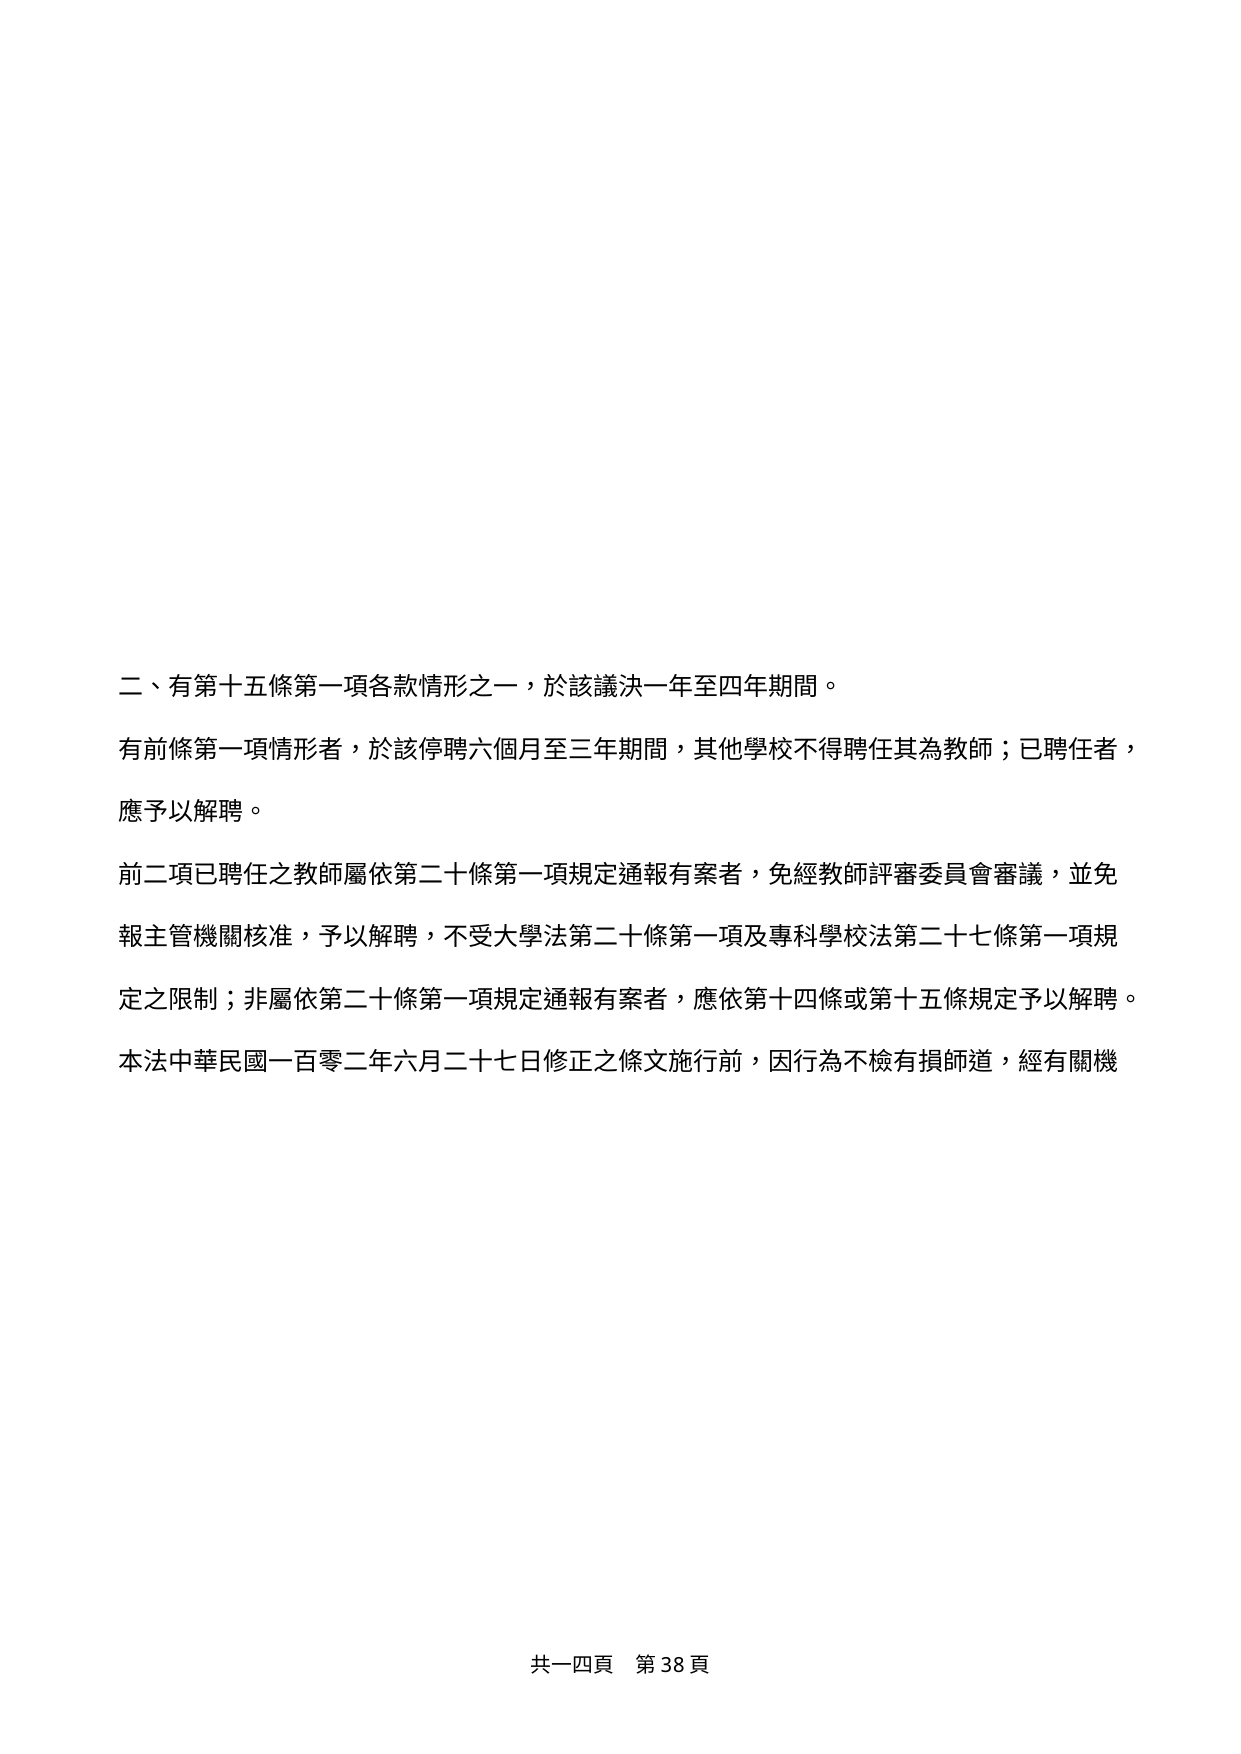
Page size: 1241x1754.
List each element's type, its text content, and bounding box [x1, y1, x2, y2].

text 本法中華民國一百零二年六月二十七日修正之條文施行前，因行為不檢有損師道，經有關機 [118, 1018, 1122, 1081]
text 二、有第十五條第一項各款情形之一，於該議決一年至四年期間。 [118, 643, 1122, 706]
text 有前條第一項情形者，於該停聘六個月至三年期間，其他學校不得聘任其為教師；已聘任者，應予以解聘。 [118, 706, 1122, 831]
text 前二項已聘任之教師屬依第二十條第一項規定通報有案者，免經教師評審委員會審議，並免報主管機關核准，予以解聘，不受大學法第二十條第一項及專科學校法第二十七條第一項規定之限制；非屬依第二十條第一項規定通報有案者，應依第十四條或第十五條規定予以解聘。 [118, 831, 1122, 1018]
